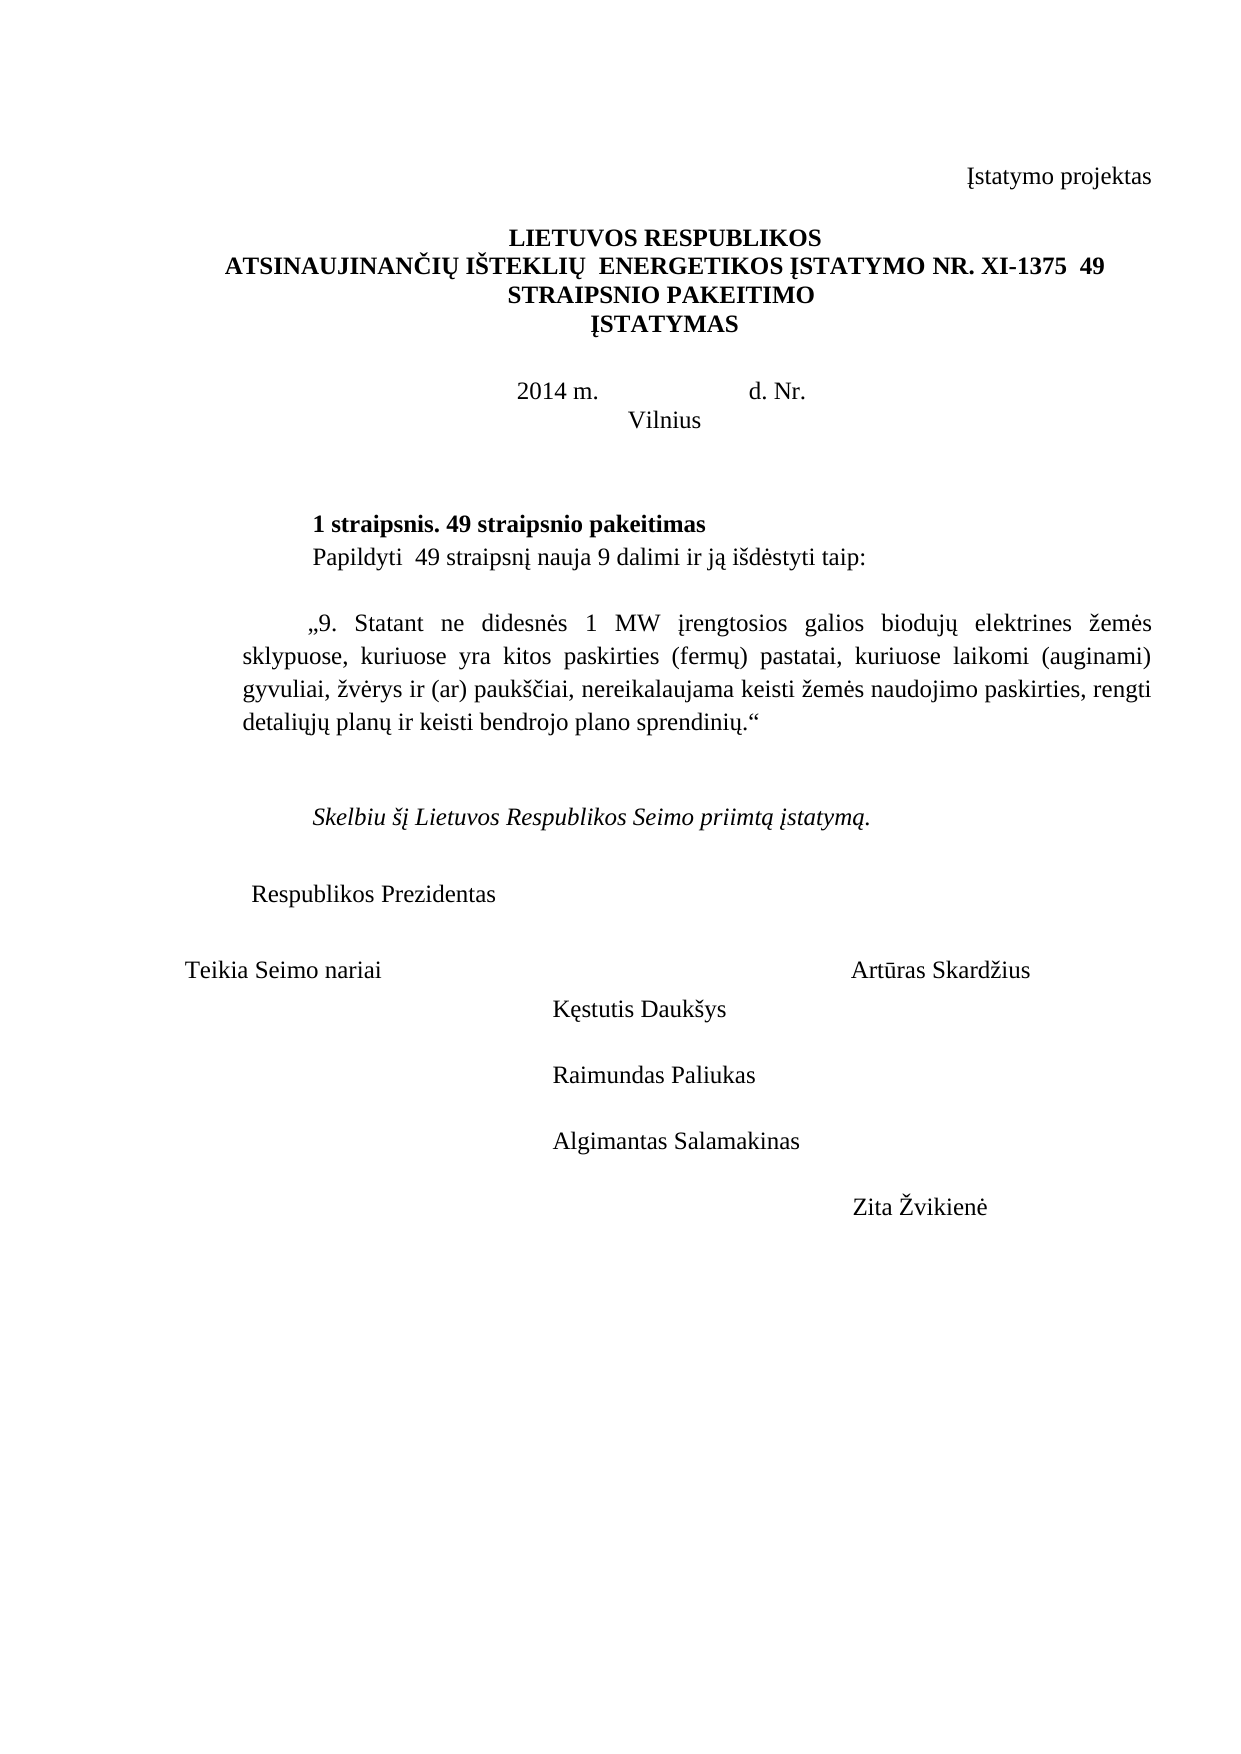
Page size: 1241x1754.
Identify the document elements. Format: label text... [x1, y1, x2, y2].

text Įstatymo projektas [447, 161, 1152, 190]
text Skelbiu šį Lietuvos Respublikos Seimo priimtą įstatymą. [177, 802, 1152, 831]
text Teikia Seimo nariai Artūras Skardžius [177, 955, 1152, 984]
text Papildyti 49 straipsnį nauja 9 dalimi ir ją išdėstyti taip: [177, 542, 1152, 571]
text ATSINAUJINANČIŲ IŠTEKLIŲ ENERGETIKOS ĮSTATYMO NR. XI-1375 49 STRAIPSNIO PAKEITIMO [177, 251, 1152, 309]
text 2014 m. d. Nr. Vilnius [177, 376, 1152, 433]
text LIETUVOS RESPUBLIKOS [177, 223, 1152, 251]
text Kęstutis Daukšys [177, 994, 1152, 1022]
text Algimantas Salamakinas [177, 1126, 1152, 1154]
text ĮSTATYMAS [177, 309, 1152, 338]
text Zita Žvikienė [717, 1192, 1152, 1221]
text Respublikos Prezidentas [177, 879, 1152, 907]
text „9. Statant ne didesnės 1 MW įrengtosios galios biodujų elektrines žemės sklypuose, kuriuose yra kitos paskirties (fermų) pastatai, kuriuose laikomi (auginami) gyvuliai, žvėrys ir (ar) paukščiai, nereikalaujama keisti žemės naudojimo paskirties, rengti detaliųjų planų ir keisti bendrojo plano sprendinių.“ [242, 608, 1152, 736]
text Raimundas Paliukas [177, 1060, 1152, 1088]
text 1 straipsnis. 49 straipsnio pakeitimas [177, 509, 1152, 538]
